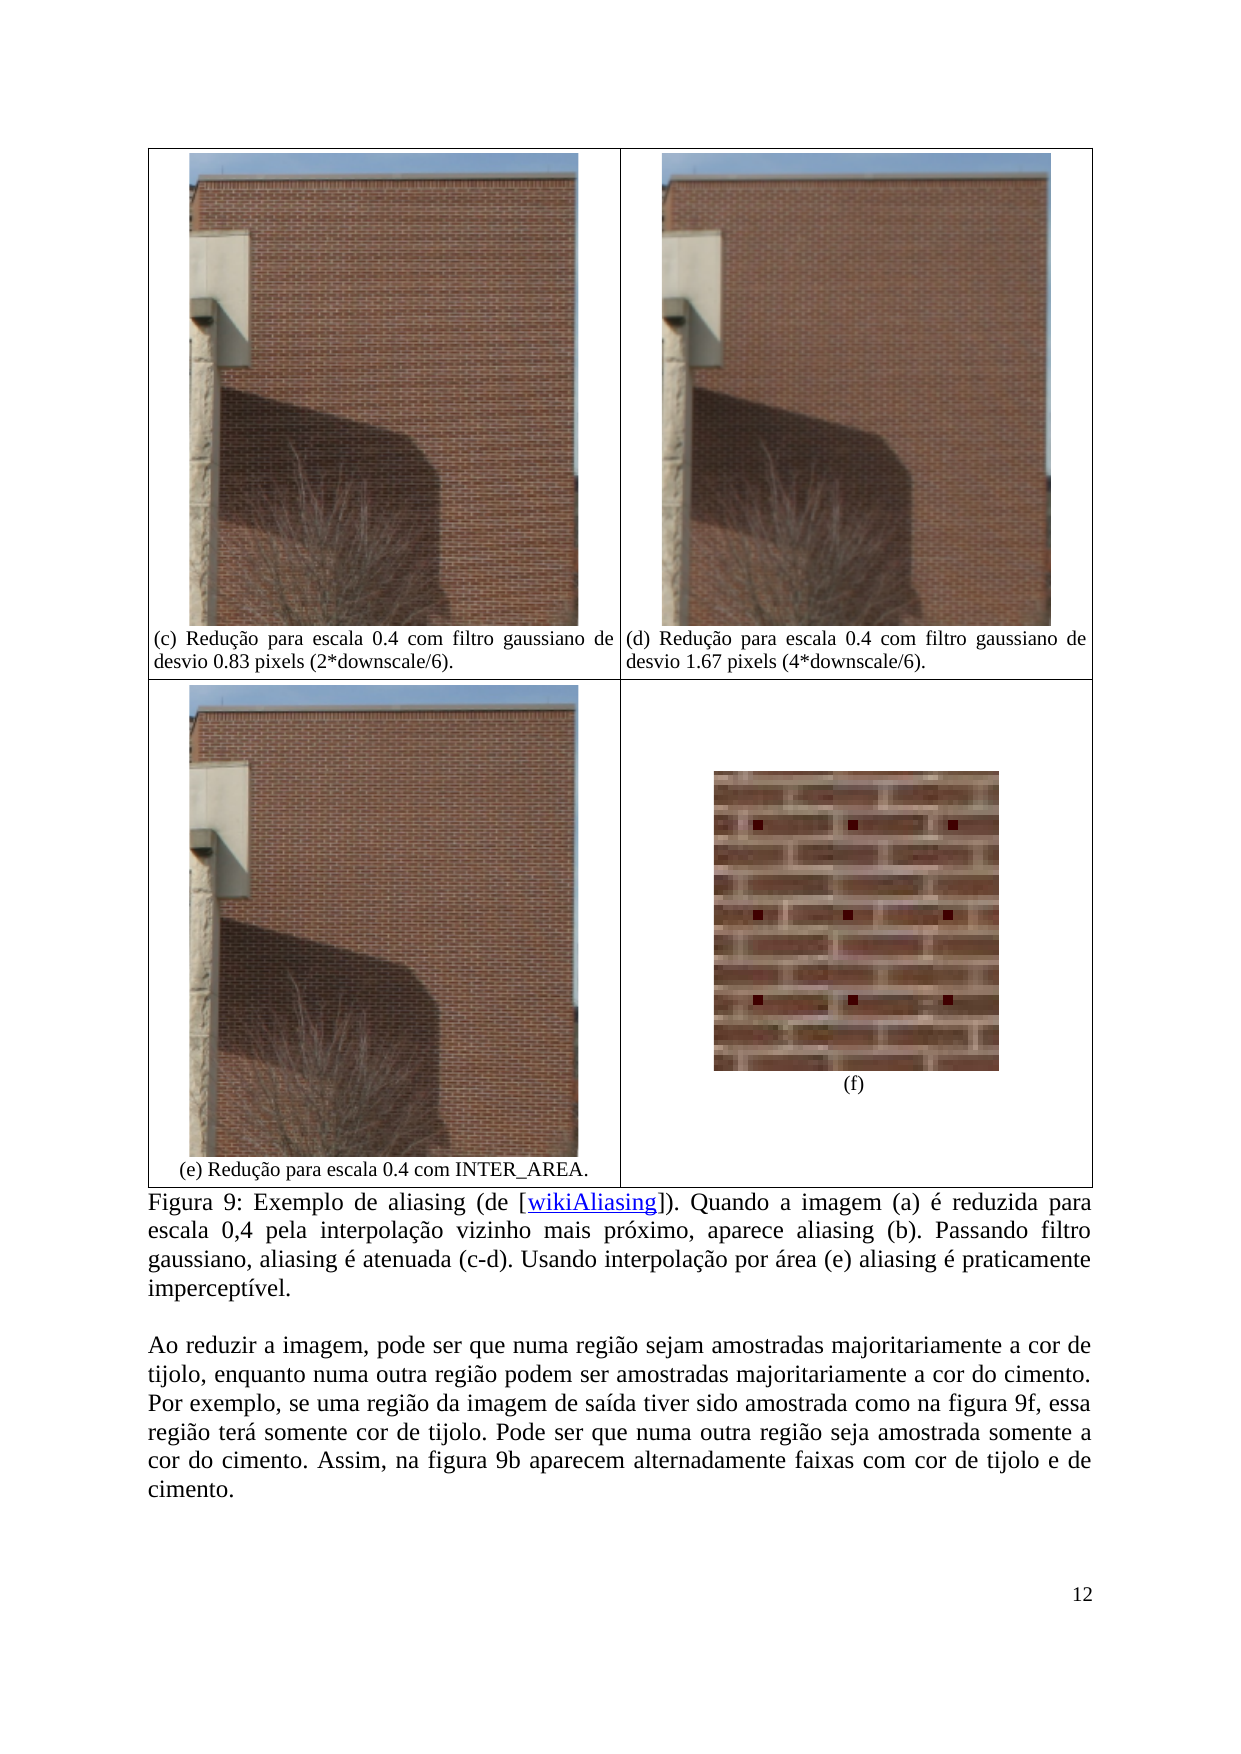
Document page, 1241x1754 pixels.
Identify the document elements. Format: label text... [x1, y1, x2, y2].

table_cell (e) Redução para escala 0.4 com INTER_AREA. [149, 680, 620, 1187]
table_cell (c) Redução para escala 0.4 com filtro gaussiano de desvio 0.83 pixels (2*downscale/6). [149, 149, 620, 679]
text Ao reduzir a imagem, pode ser que numa região sejam amostradas majoritariamente a cor de tijolo, enquanto numa outra região podem ser amostradas majoritariamente a cor do cimento. Por exemplo, se uma região da imagem de saída tiver sido amostrada como na figura 9f, essa região terá somente cor de tijolo. Pode ser que numa outra região seja amostrada somente a cor do cimento. Assim, na figura 9b aparecem alternadamente faixas com cor de tijolo e de cimento. [148, 1331, 1092, 1503]
table_cell (f) [621, 680, 1092, 1187]
picture [189, 153, 579, 626]
picture [661, 153, 1051, 626]
table_cell (d) Redução para escala 0.4 com filtro gaussiano de desvio 1.67 pixels (4*downscale/6). [621, 149, 1092, 679]
text Figura 9: Exemplo de aliasing (de [wikiAliasing]). Quando a imagem (a) é reduzida para escala 0,4 pela interpolação vizinho mais próximo, aparece aliasing (b). Passando filtro gaussiano, aliasing é atenuada (c-d). Usando interpolação por área (e) aliasing é praticamente imperceptível. [148, 1188, 1092, 1302]
picture [713, 771, 999, 1071]
picture [189, 685, 579, 1157]
